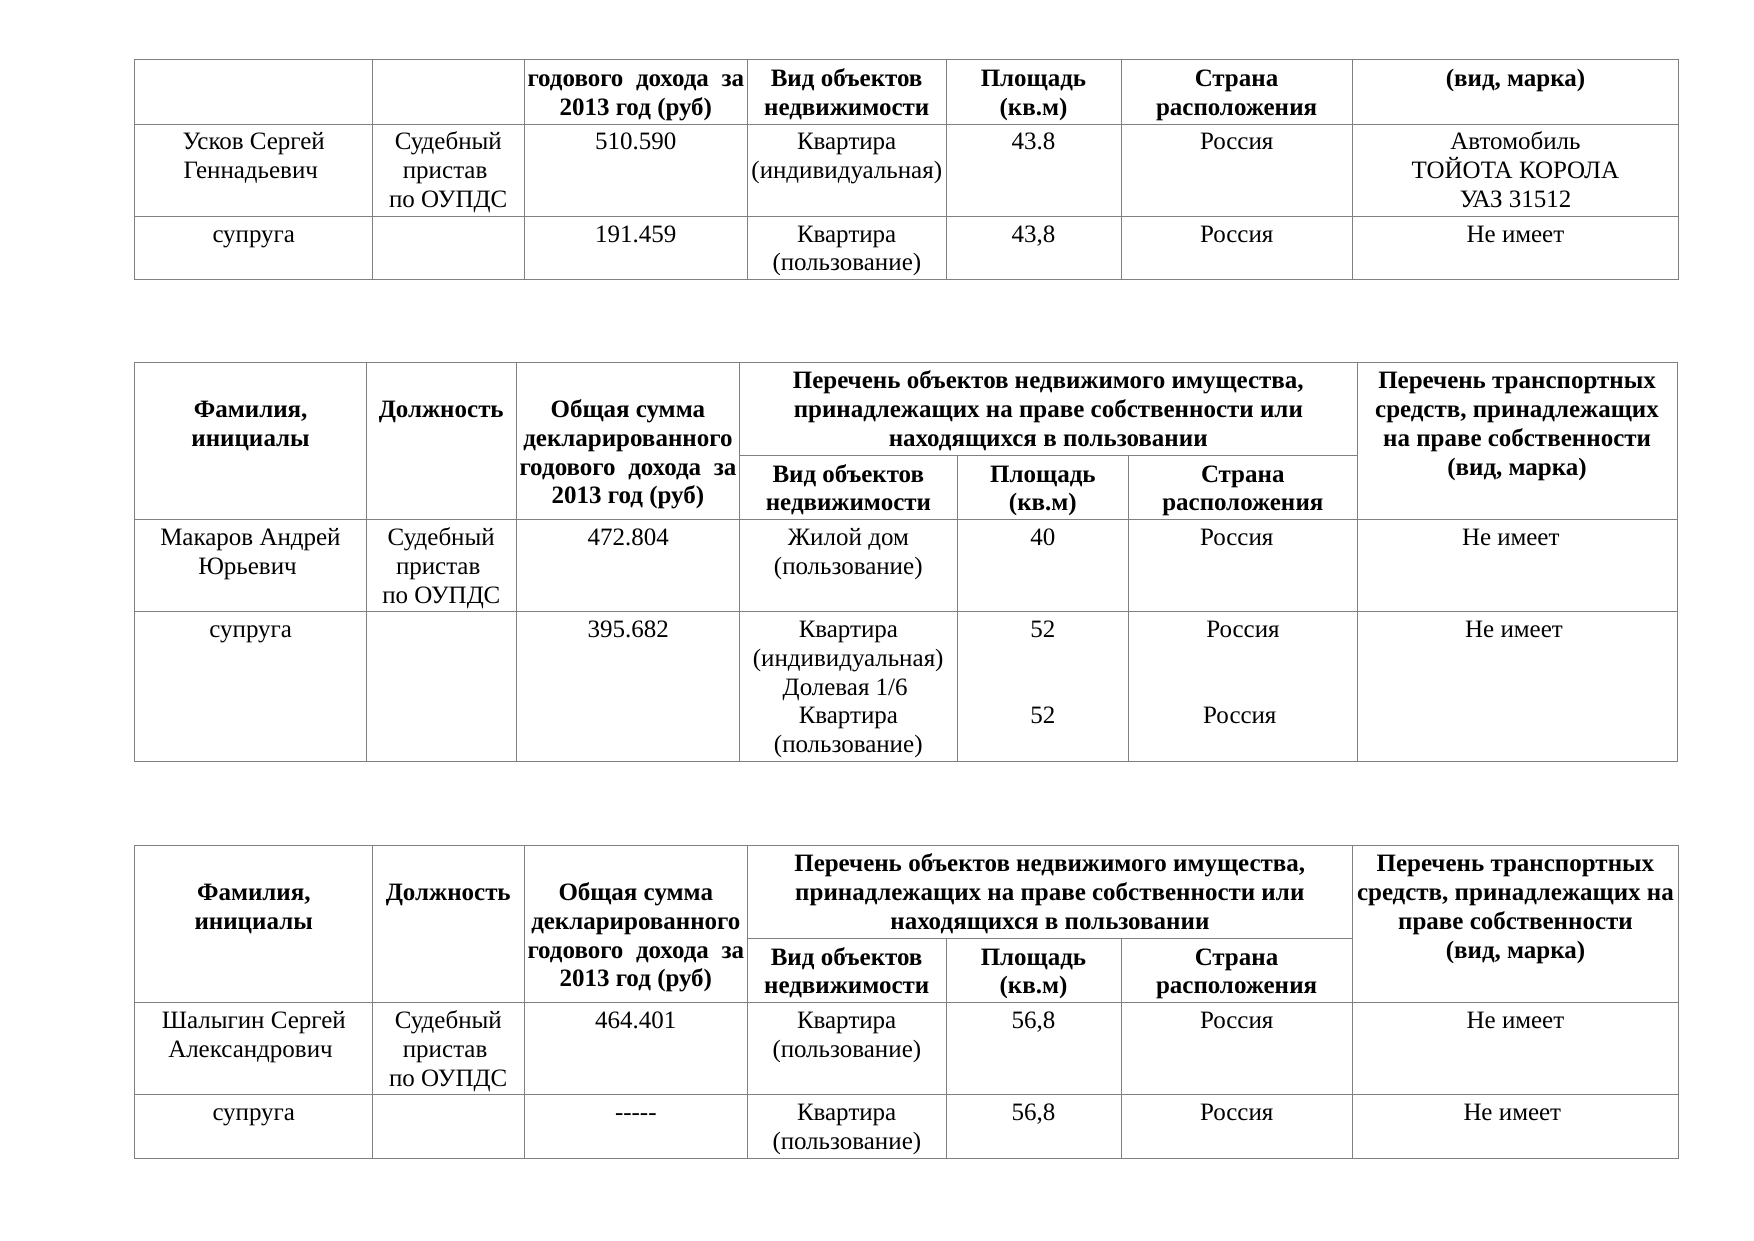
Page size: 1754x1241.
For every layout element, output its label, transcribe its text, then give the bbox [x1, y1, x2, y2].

table_cell супруга [135, 217, 372, 279]
table_header (вид, марка) [1353, 60, 1678, 123]
table_cell супруга [135, 612, 366, 761]
table_cell [367, 612, 516, 761]
table_cell Россия [1122, 1003, 1352, 1094]
table_cell 43,8 [947, 217, 1121, 279]
table_cell Вид объектов недвижимости [740, 456, 957, 519]
table_cell [373, 1095, 524, 1158]
table_cell Россия [1129, 520, 1357, 611]
table_cell Россия Россия [1129, 612, 1357, 761]
table_cell Судебный пристав по ОУПДС [367, 520, 516, 611]
table_header [373, 60, 524, 123]
table_cell 395.682 [517, 612, 739, 761]
table_cell Судебный пристав по ОУПДС [373, 1003, 524, 1094]
table_cell Не имеет [1358, 612, 1677, 761]
table_cell Россия [1122, 217, 1352, 279]
table_cell 40 [958, 520, 1128, 611]
table_header Фамилия, инициалы [135, 846, 372, 1002]
table_header Должность [367, 363, 516, 519]
table_cell Страна расположения [1122, 939, 1352, 1002]
table_cell Квартира (пользование) [748, 1003, 946, 1094]
table_cell Квартира (индивидуальная) [748, 125, 946, 216]
table_cell Не имеет [1353, 1003, 1678, 1094]
table_cell Не имеет [1353, 1095, 1678, 1158]
table_cell Страна расположения [1129, 456, 1357, 519]
table_cell 52 52 [958, 612, 1128, 761]
table_cell 510.590 [525, 125, 747, 216]
table_cell Шалыгин Сергей Александрович [135, 1003, 372, 1094]
table_header годового дохода за 2013 год (руб) [525, 60, 747, 123]
table_cell Россия [1122, 1095, 1352, 1158]
table_cell Квартира (пользование) [748, 1095, 946, 1158]
table_cell 43,8 [947, 125, 1121, 216]
table_header Перечень транспортных средств, принадлежащих на праве собственности (вид, марка) [1358, 363, 1677, 519]
table_cell супруга [135, 1095, 372, 1158]
table_cell Автомобиль ТОЙОТА КОРОЛА УАЗ 31512 [1353, 125, 1678, 216]
table_header Перечень объектов недвижимого имущества, принадлежащих на праве собственности или находящихся в пользовании [748, 846, 1352, 938]
table_cell 472.804 [517, 520, 739, 611]
table_cell 56,8 [947, 1003, 1121, 1094]
table_cell Усков Сергей Геннадьевич [135, 125, 372, 216]
table_cell Площадь (кв.м) [958, 456, 1128, 519]
table_cell Россия [1122, 125, 1352, 216]
table_cell Площадь (кв.м) [947, 939, 1121, 1002]
table_cell ----- [525, 1095, 747, 1158]
table_cell Вид объектов недвижимости [748, 60, 946, 123]
table_header Перечень объектов недвижимого имущества, принадлежащих на праве собственности или находящихся в пользовании [740, 363, 1357, 455]
table_header Должность [373, 846, 524, 1002]
table_header Общая сумма декларированного годового дохода за 2013 год (руб) [525, 846, 747, 1002]
table_cell Жилой дом (пользование) [740, 520, 957, 611]
table_cell 464.401 [525, 1003, 747, 1094]
table_cell Не имеет [1353, 217, 1678, 279]
table_cell Вид объектов недвижимости [748, 939, 946, 1002]
table_cell Квартира (индивидуальная) Долевая 1/6 Квартира (пользование) [740, 612, 957, 761]
table_cell 191.459 [525, 217, 747, 279]
table_header Общая сумма декларированного годового дохода за 2013 год (руб) [517, 363, 739, 519]
table_cell [373, 217, 524, 279]
table_header [135, 60, 372, 123]
table_cell Судебный пристав по ОУПДС [373, 125, 524, 216]
table_cell Площадь (кв.м) [947, 60, 1121, 123]
table_cell Не имеет [1358, 520, 1677, 611]
table_header Перечень транспортных средств, принадлежащих на праве собственности (вид, марка) [1353, 846, 1678, 1002]
table_header Фамилия, инициалы [135, 363, 366, 519]
table_cell Квартира (пользование) [748, 217, 946, 279]
table_cell Страна расположения [1122, 60, 1352, 123]
table_cell 56,8 [947, 1095, 1121, 1158]
table_cell Макаров Андрей Юрьевич [135, 520, 366, 611]
